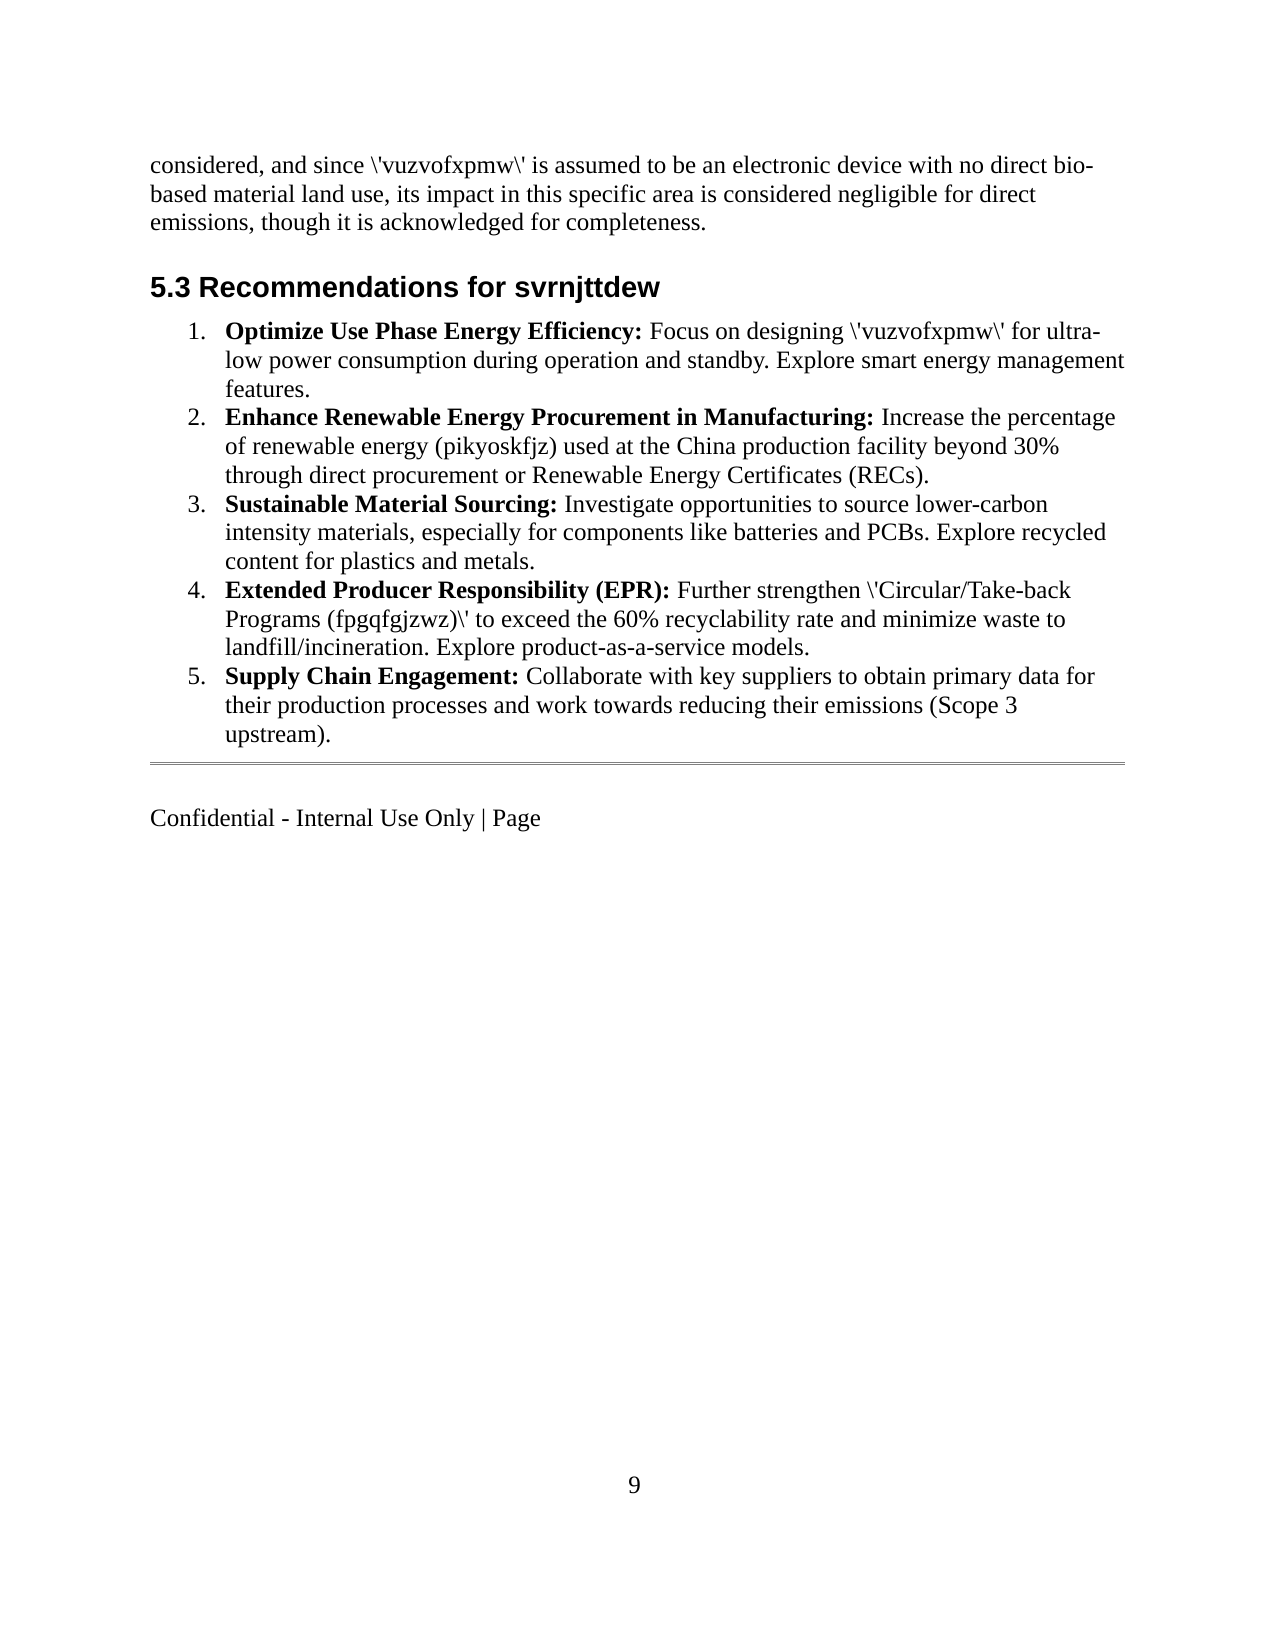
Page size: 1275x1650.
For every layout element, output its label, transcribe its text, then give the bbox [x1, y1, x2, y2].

list Enhance Renewable Energy Procurement in Manufacturing: Increase the percentage of renewable energy (pikyoskfjz) used at the China production facility beyond 30% through direct procurement or Renewable Energy Certificates (RECs). [187, 402, 1125, 489]
text Confidential - Internal Use Only | Page [150, 803, 1125, 831]
list Supply Chain Engagement: Collaborate with key suppliers to obtain primary data for their production processes and work towards reducing their emissions (Scope 3 upstream). [187, 661, 1125, 747]
subtitle 5.3 Recommendations for svrnjttdew [150, 270, 1125, 304]
list Extended Producer Responsibility (EPR): Further strengthen \'Circular/Take-back Programs (fpgqfgjzwz)\' to exceed the 60% recyclability rate and minimize waste to landfill/incineration. Explore product-as-a-service models. [187, 575, 1125, 661]
text considered, and since \'vuzvofxpmw\' is assumed to be an electronic device with no direct bio-based material land use, its impact in this specific area is considered negligible for direct emissions, though it is acknowledged for completeness. [150, 150, 1125, 236]
list Optimize Use Phase Energy Efficiency: Focus on designing \'vuzvofxpmw\' for ultra-low power consumption during operation and standby. Explore smart energy management features. [187, 316, 1125, 402]
list Sustainable Material Sourcing: Investigate opportunities to source lower-carbon intensity materials, especially for components like batteries and PCBs. Explore recycled content for plastics and metals. [187, 489, 1125, 575]
